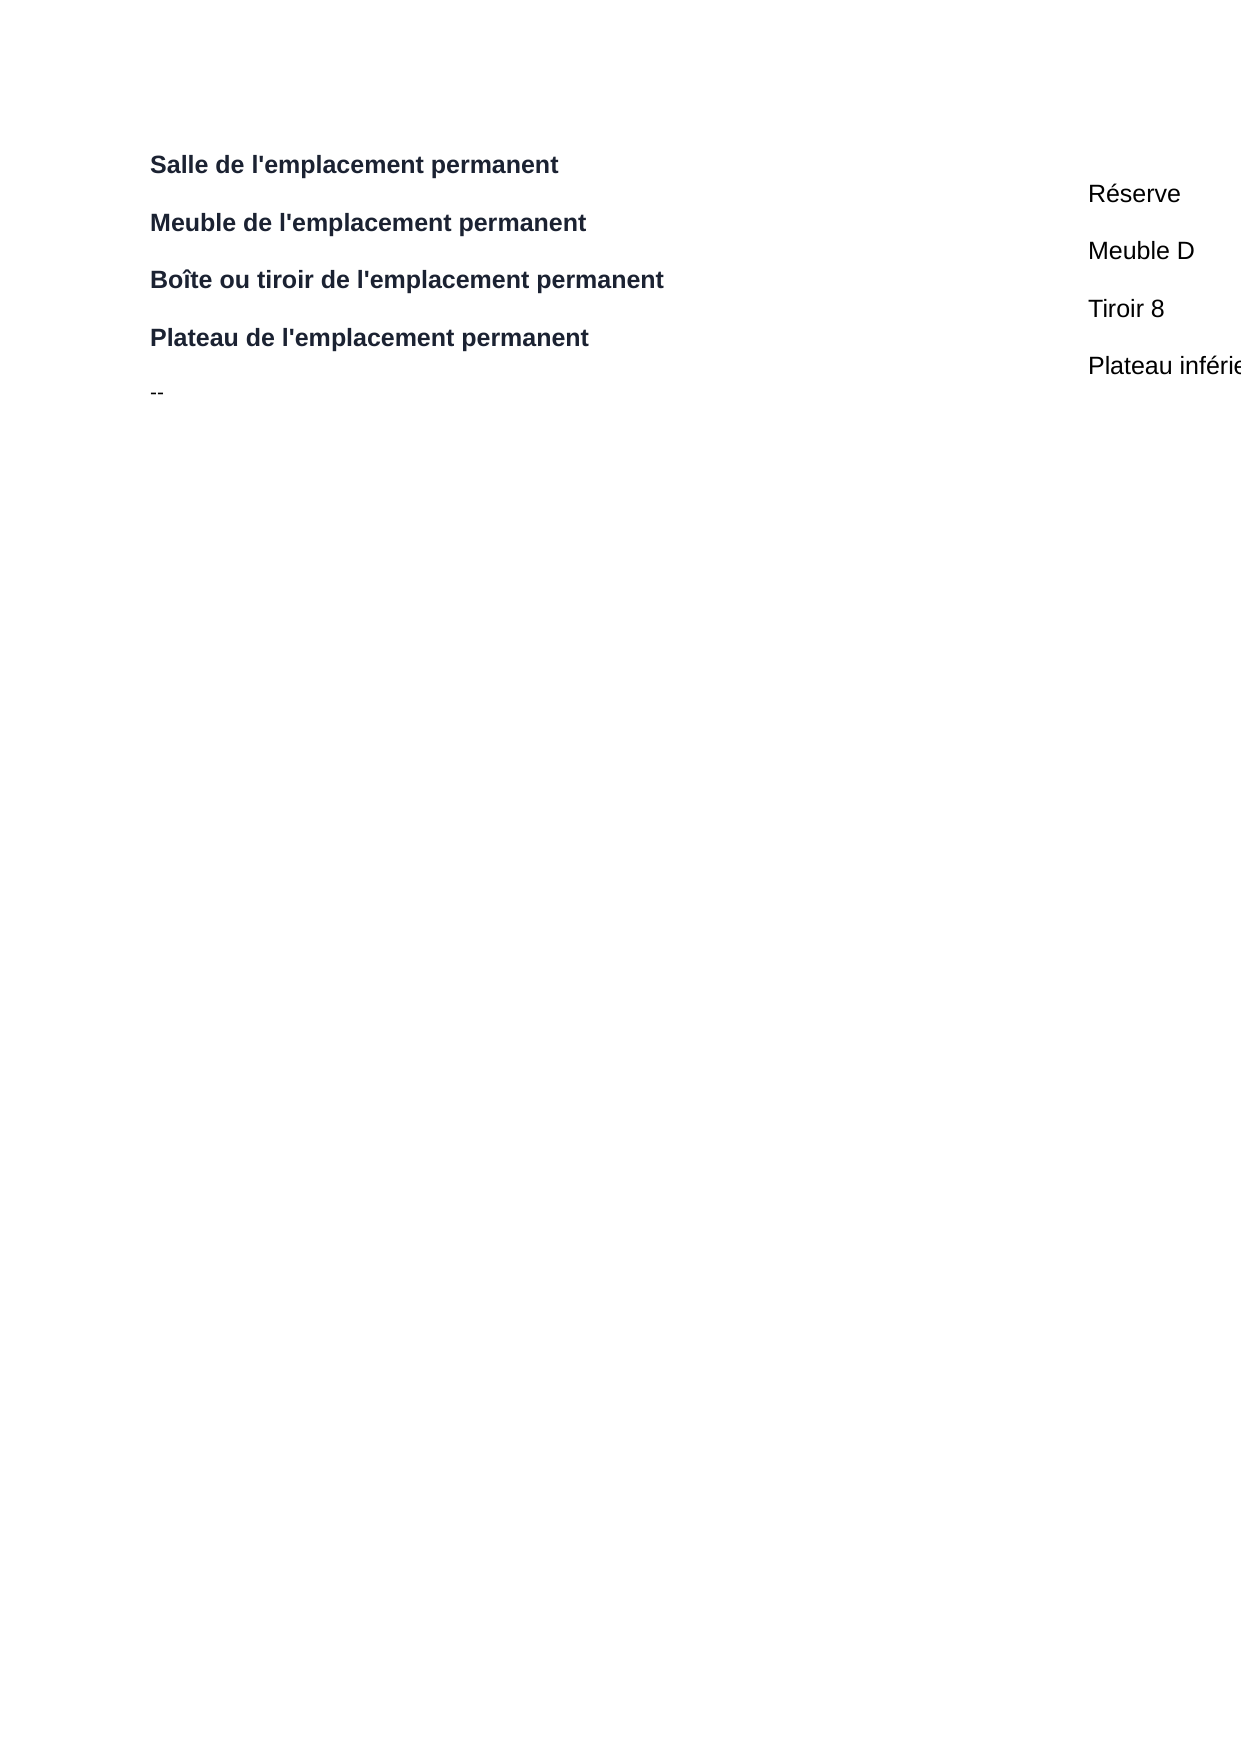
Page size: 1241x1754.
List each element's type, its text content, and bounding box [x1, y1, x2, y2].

text -- [150, 380, 1090, 404]
text Réserve [1088, 179, 1240, 207]
text Plateau de l'emplacement permanent [150, 322, 1090, 351]
text Boîte ou tiroir de l'emplacement permanent [150, 265, 1090, 294]
text Tiroir 8 [1088, 294, 1240, 322]
text Meuble D [1088, 236, 1240, 265]
text Meuble de l'emplacement permanent [150, 207, 1090, 236]
text Plateau inférieur [1088, 351, 1240, 380]
text Salle de l'emplacement permanent [150, 150, 1090, 179]
